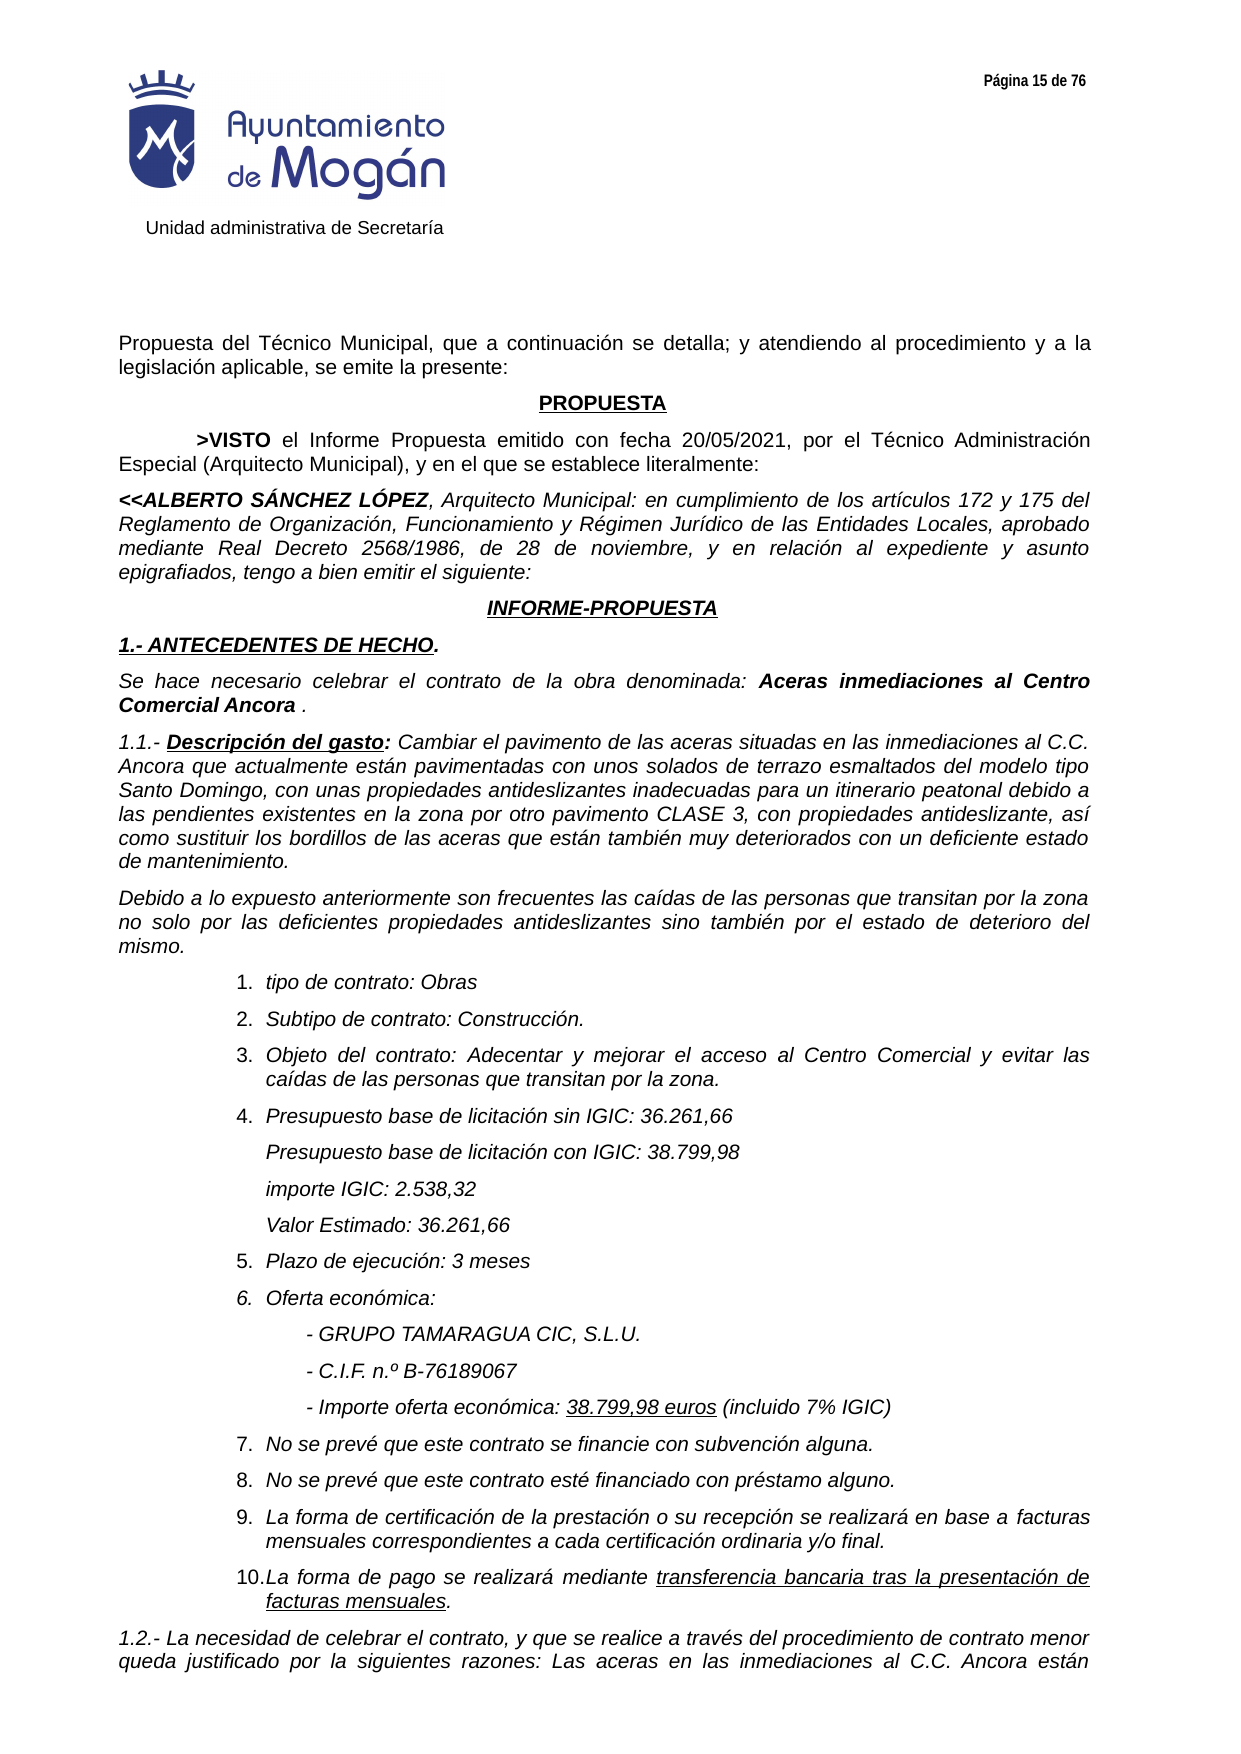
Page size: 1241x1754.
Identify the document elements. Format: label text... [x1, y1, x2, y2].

text <<ALBERTO SÁNCHEZ LÓPEZ, Arquitecto Municipal: en cumplimiento de los artículos 172 y 175 del Reglamento de Organización, Funcionamiento y Régimen Jurídico de las Entidades Locales, aprobado mediante Real Decreto 2568/1986, de 28 de noviembre, y en relación al expediente y asunto epigrafiados, tengo a bien emitir el siguiente: [118, 488, 1092, 584]
list importe IGIC: 2.538,32 [236, 1176, 1092, 1200]
list Presupuesto base de licitación sin IGIC: 36.261,66 [236, 1103, 1092, 1127]
text 1.2.- La necesidad de celebrar el contrato, y que se realice a través del procedimiento de contrato menor queda justificado por la siguientes razones: Las aceras en las inmediaciones al C.C. Ancora están [118, 1625, 1092, 1673]
text - Importe oferta económica: 38.799,98 euros (incluido 7% IGIC) [306, 1395, 1092, 1419]
list Valor Estimado: 36.261,66 [236, 1213, 1092, 1237]
text >VISTO el Informe Propuesta emitido con fecha 20/05/2021, por el Técnico Administración Especial (Arquitecto Municipal), y en el que se establece literalmente: [118, 427, 1092, 475]
list Objeto del contrato: Adecentar y mejorar el acceso al Centro Comercial y evitar las caídas de las personas que transitan por la zona. [236, 1043, 1092, 1091]
picture [128, 70, 445, 206]
list La forma de certificación de la prestación o su recepción se realizará en base a facturas mensuales correspondientes a cada certificación ordinaria y/o final. [236, 1504, 1092, 1552]
list No se prevé que este contrato esté financiado con préstamo alguno. [236, 1468, 1092, 1492]
text 1.- ANTECEDENTES DE HECHO. [118, 633, 1092, 657]
text Se hace necesario celebrar el contrato de la obra denominada: Aceras inmediaciones al Centro Comercial Ancora . [118, 669, 1092, 717]
text - GRUPO TAMARAGUA CIC, S.L.U. [306, 1322, 1092, 1346]
list Subtipo de contrato: Construcción. [236, 1007, 1092, 1031]
list La forma de pago se realizará mediante transferencia bancaria tras la presentación de facturas mensuales. [236, 1565, 1092, 1613]
list Oferta económica: [236, 1286, 1092, 1310]
text 1.1.- Descripción del gasto: Cambiar el pavimento de las aceras situadas en las inmediaciones al C.C. Ancora que actualmente están pavimentadas con unos solados de terrazo esmaltados del modelo tipo Santo Domingo, con unas propiedades antideslizantes inadecuadas para un itinerario peatonal debido a las pendientes existentes en la zona por otro pavimento CLASE 3, con propiedades antideslizante, así como sustituir los bordillos de las aceras que están también muy deteriorados con un deficiente estado de mantenimiento. [118, 729, 1092, 873]
text INFORME-PROPUESTA [118, 596, 1092, 620]
text PROPUESTA [118, 391, 1092, 415]
text - C.I.F. n.º B-76189067 [306, 1359, 1092, 1383]
text Debido a lo expuesto anteriormente son frecuentes las caídas de las personas que transitan por la zona no solo por las deficientes propiedades antideslizantes sino también por el estado de deterioro del mismo. [118, 886, 1092, 958]
list tipo de contrato: Obras [236, 970, 1092, 994]
list Presupuesto base de licitación con IGIC: 38.799,98 [236, 1140, 1092, 1164]
list Plazo de ejecución: 3 meses [236, 1249, 1092, 1273]
list No se prevé que este contrato se financie con subvención alguna. [236, 1432, 1092, 1456]
text Propuesta del Técnico Municipal, que a continuación se detalla; y atendiendo al procedimiento y a la legislación aplicable, se emite la presente: [118, 331, 1092, 378]
